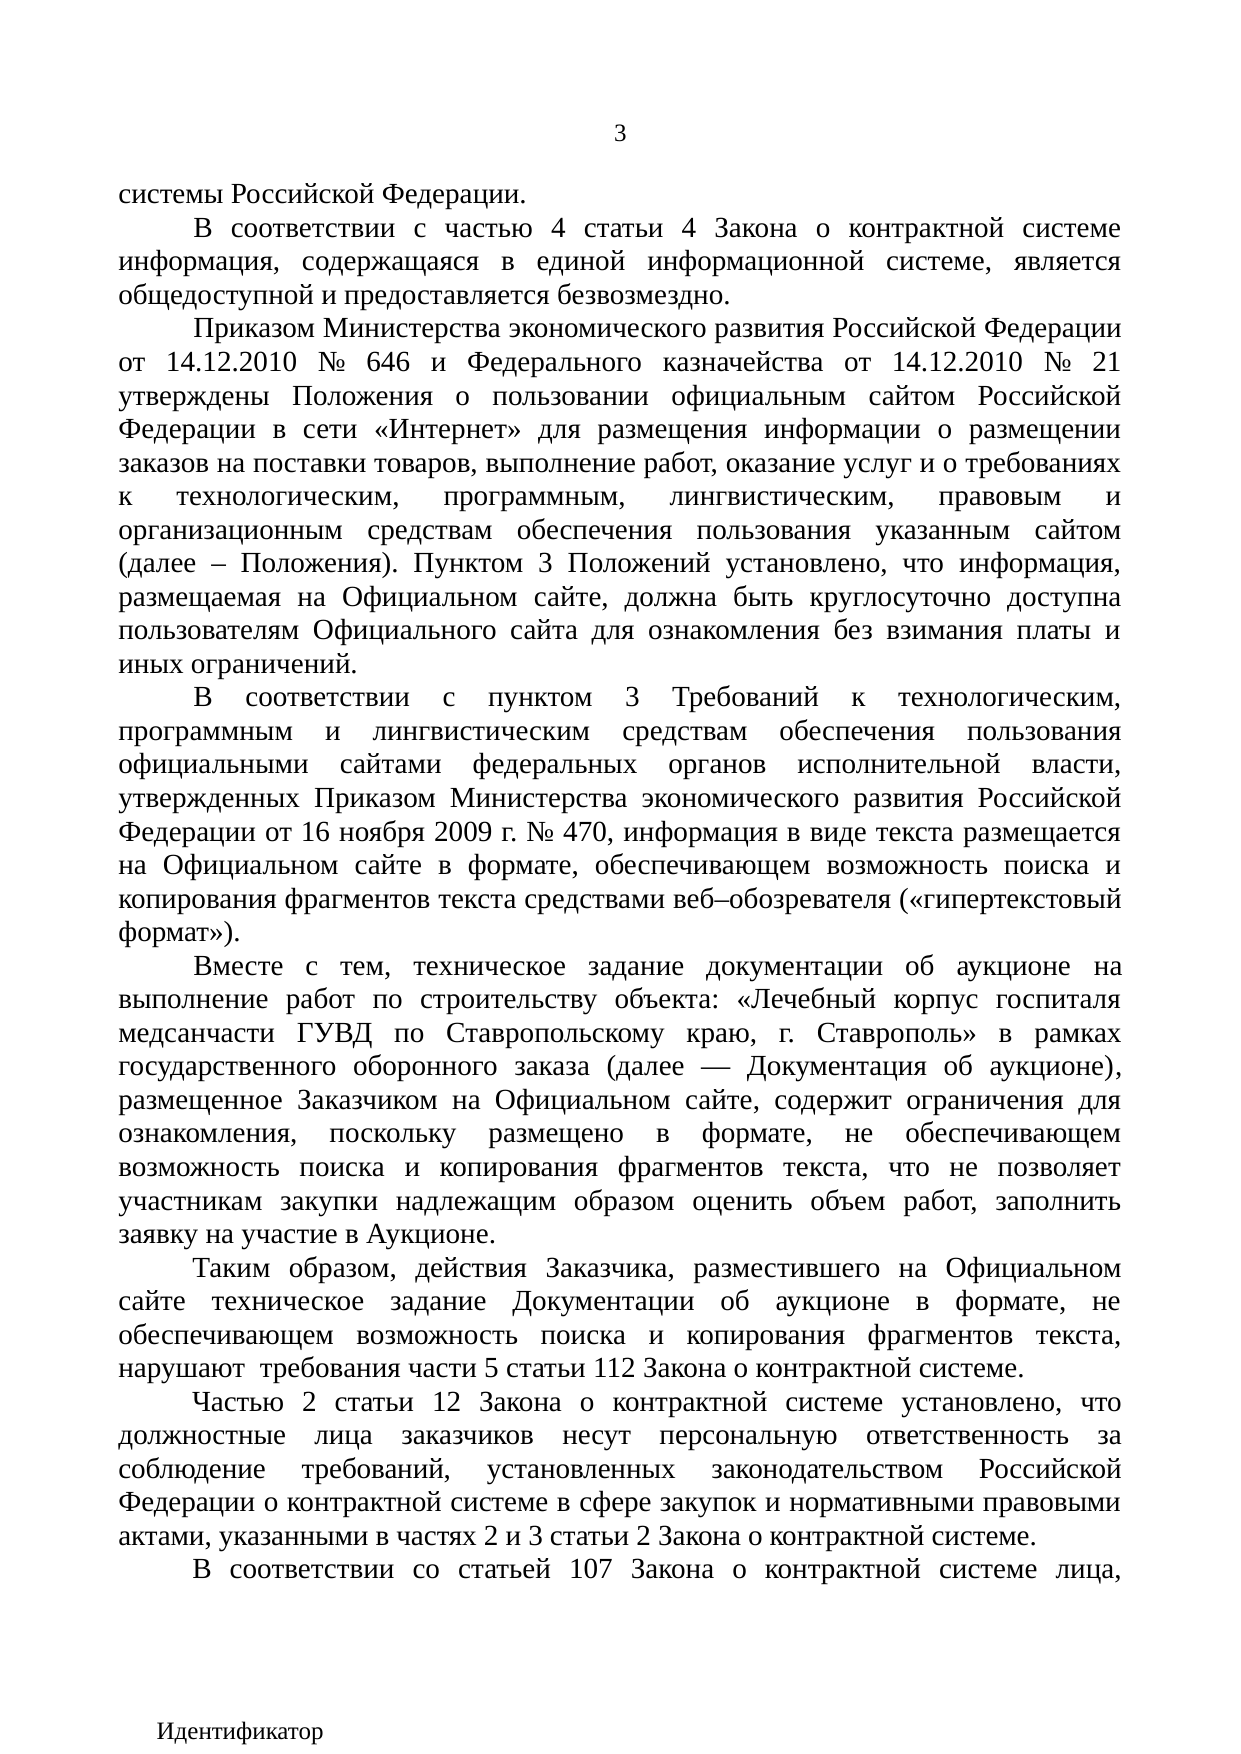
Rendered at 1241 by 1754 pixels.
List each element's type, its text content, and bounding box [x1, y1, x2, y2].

text В соответствии с частью 4 статьи 4 Закона о контрактной системе информация, содержащаяся в единой информационной системе, является общедоступной и предоставляется безвозмездно. [118, 210, 1122, 311]
text системы Российской Федерации. [118, 176, 1122, 210]
text Вместе с тем, техническое задание документации об аукционе на выполнение работ по строительству объекта: «Лечебный корпус госпиталя медсанчасти ГУВД по Ставропольскому краю, г. Ставрополь» в рамках государственного оборонного заказа (далее — Документация об аукционе), размещенное Заказчиком на Официальном сайте, содержит ограничения для ознакомления, поскольку размещено в формате, не обеспечивающем возможность поиска и копирования фрагментов текста, что не позволяет участникам закупки надлежащим образом оценить объем работ, заполнить заявку на участие в Аукционе. [118, 948, 1122, 1250]
text Таким образом, действия Заказчика, разместившего на Официальном сайте техническое задание Документации об аукционе в формате, не обеспечивающем возможность поиска и копирования фрагментов текста, нарушают требования части 5 статьи 112 Закона о контрактной системе. [118, 1250, 1122, 1384]
text В соответствии со статьей 107 Закона о контрактной системе лица, [118, 1552, 1122, 1585]
text Частью 2 статьи 12 Закона о контрактной системе установлено, что должностные лица заказчиков несут персональную ответственность за соблюдение требований, установленных законодательством Российской Федерации о контрактной системе в сфере закупок и нормативными правовыми актами, указанными в частях 2 и 3 статьи 2 Закона о контрактной системе. [118, 1384, 1122, 1552]
text Приказом Министерства экономического развития Российской Федерации от 14.12.2010 № 646 и Федерального казначейства от 14.12.2010 № 21 утверждены Положения о пользовании официальным сайтом Российской Федерации в сети «Интернет» для размещения информации о размещении заказов на поставки товаров, выполнение работ, оказание услуг и о требованиях к технологическим, программным, лингвистическим, правовым и организационным средствам обеспечения пользования указанным сайтом (далее – Положения). Пунктом 3 Положений установлено, что информация, размещаемая на Официальном сайте, должна быть круглосуточно доступна пользователям Официального сайта для ознакомления без взимания платы и иных ограничений. [118, 311, 1122, 679]
text В соответствии с пунктом 3 Требований к технологическим, программным и лингвистическим средствам обеспечения пользования официальными сайтами федеральных органов исполнительной власти, утвержденных Приказом Министерства экономического развития Российской Федерации от 16 ноября 2009 г. № 470, информация в виде текста размещается на Официальном сайте в формате, обеспечивающем возможность поиска и копирования фрагментов текста средствами веб–обозревателя («гипертекстовый формат»). [118, 679, 1122, 948]
